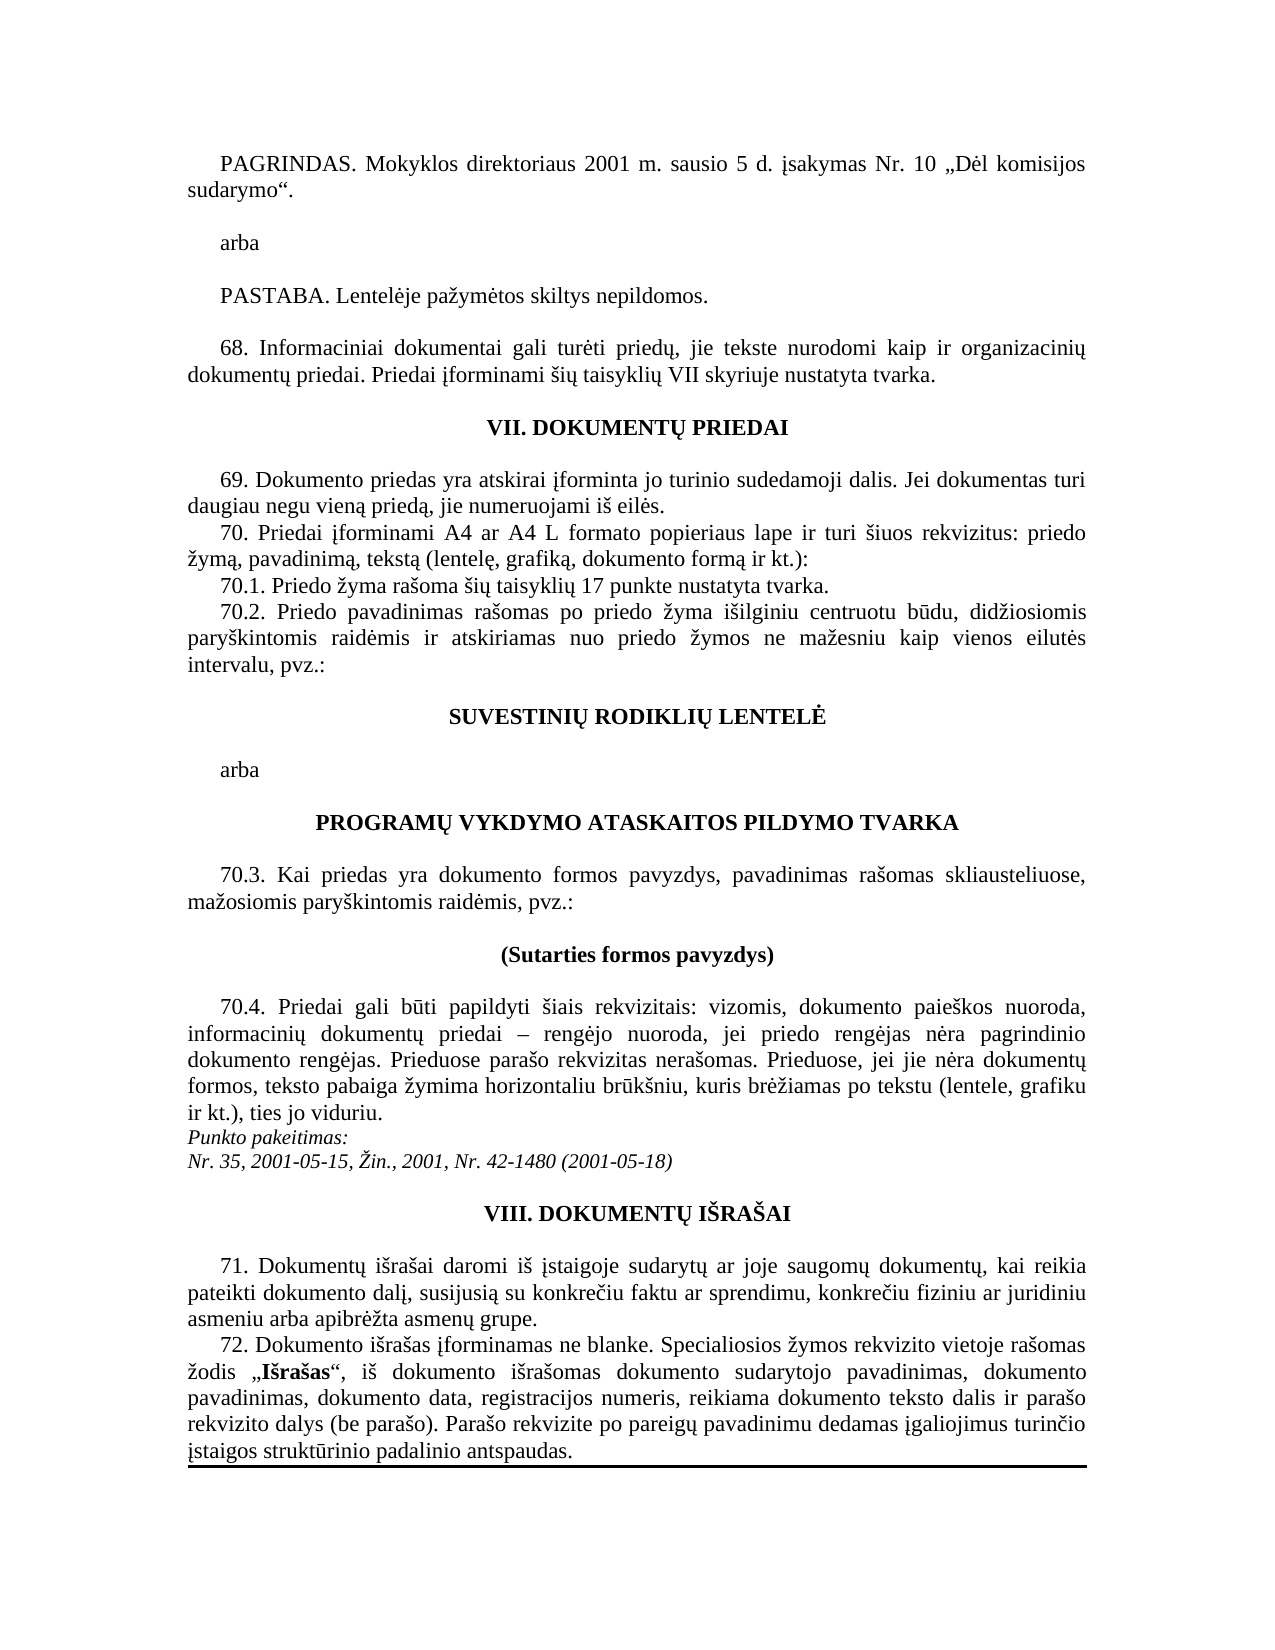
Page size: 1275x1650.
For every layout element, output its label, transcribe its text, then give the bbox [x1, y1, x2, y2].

text 70.2. Priedo pavadinimas rašomas po priedo žyma išilginiu centruotu būdu, didžiosiomis paryškintomis raidėmis ir atskiriamas nuo priedo žymos ne mažesniu kaip vienos eilutės intervalu, pvz.: [187, 598, 1087, 677]
text Nr. 35, 2001-05-15, Žin., 2001, Nr. 42-1480 (2001-05-18) [187, 1149, 1087, 1173]
text 71. Dokumentų išrašai daromi iš įstaigoje sudarytų ar joje saugomų dokumentų, kai reikia pateikti dokumento dalį, susijusią su konkrečiu faktu ar sprendimu, konkrečiu fiziniu ar juridiniu asmeniu arba apibrėžta asmenų grupe. [187, 1252, 1087, 1331]
text PAGRINDAS. Mokyklos direktoriaus 2001 m. sausio 5 d. įsakymas Nr. 10 „Dėl komisijos sudarymo“. [187, 150, 1087, 203]
text VIII. DOKUMENTŲ IŠRAŠAI [187, 1199, 1087, 1226]
text PASTABA. Lentelėje pažymėtos skiltys nepildomos. [187, 282, 1087, 308]
text Punkto pakeitimas: [187, 1125, 1087, 1149]
text 70.3. Kai priedas yra dokumento formos pavyzdys, pavadinimas rašomas skliausteliuose, mažosiomis paryškintomis raidėmis, pvz.: [187, 862, 1087, 914]
text SUVESTINIŲ RODIKLIŲ LENTELĖ [187, 703, 1087, 730]
text 68. Informaciniai dokumentai gali turėti priedų, jie tekste nurodomi kaip ir organizacinių dokumentų priedai. Priedai įforminami šių taisyklių VII skyriuje nustatyta tvarka. [187, 334, 1087, 387]
text arba [187, 756, 1087, 782]
text 69. Dokumento priedas yra atskirai įforminta jo turinio sudedamoji dalis. Jei dokumentas turi daugiau negu vieną priedą, jie numeruojami iš eilės. [187, 466, 1087, 519]
text PROGRAMŲ VYKDYMO ATASKAITOS PILDYMO TVARKA [187, 809, 1087, 835]
text VII. DOKUMENTŲ PRIEDAI [187, 413, 1087, 440]
text 70. Priedai įforminami A4 ar A4 L formato popieriaus lape ir turi šiuos rekvizitus: priedo žymą, pavadinimą, tekstą (lentelę, grafiką, dokumento formą ir kt.): [187, 519, 1087, 572]
text (Sutarties formos pavyzdys) [187, 941, 1087, 967]
text 72. Dokumento išrašas įforminamas ne blanke. Specialiosios žymos rekvizito vietoje rašomas žodis „Išrašas“, iš dokumento išrašomas dokumento sudarytojo pavadinimas, dokumento pavadinimas, dokumento data, registracijos numeris, reikiama dokumento teksto dalis ir parašo rekvizito dalys (be parašo). Parašo rekvizite po pareigų pavadinimu dedamas įgaliojimus turinčio įstaigos struktūrinio padalinio antspaudas. [187, 1331, 1087, 1468]
text 70.1. Priedo žyma rašoma šių taisyklių 17 punkte nustatyta tvarka. [187, 572, 1087, 598]
text arba [187, 229, 1087, 255]
text 70.4. Priedai gali būti papildyti šiais rekvizitais: vizomis, dokumento paieškos nuoroda, informacinių dokumentų priedai – rengėjo nuoroda, jei priedo rengėjas nėra pagrindinio dokumento rengėjas. Prieduose parašo rekvizitas nerašomas. Prieduose, jei jie nėra dokumentų formos, teksto pabaiga žymima horizontaliu brūkšniu, kuris brėžiamas po tekstu (lentele, grafiku ir kt.), ties jo viduriu. [187, 993, 1087, 1125]
